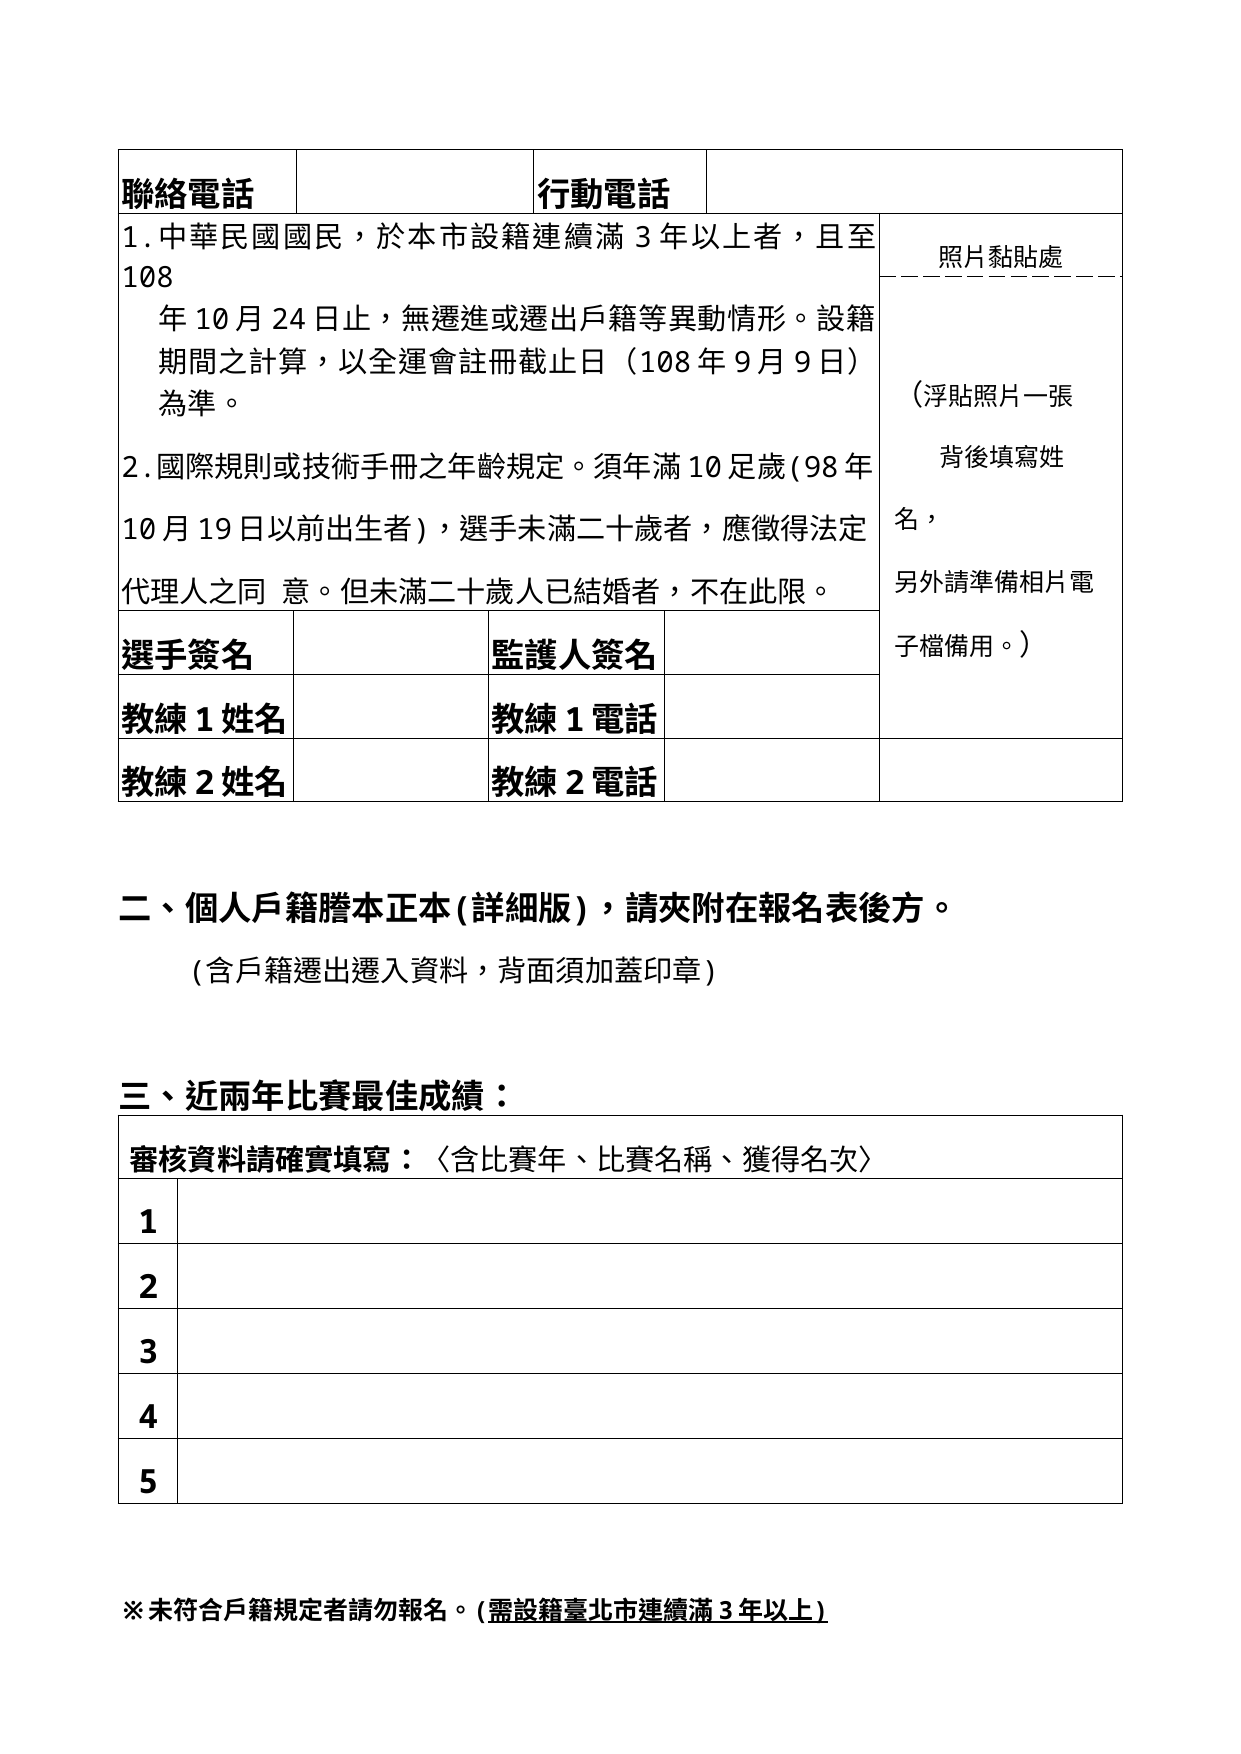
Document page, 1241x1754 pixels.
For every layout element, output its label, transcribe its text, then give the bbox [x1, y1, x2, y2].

table_cell 教練1姓名 [119, 675, 293, 737]
text (含戶籍遷出遷入資料，背面須加蓋印章) [118, 927, 1122, 989]
table_cell 照片黏貼處 [880, 214, 1122, 276]
table_cell 1.中華民國國民，於本市設籍連續滿3年以上者，且至108 年10月24日止，無遷進或遷出戶籍等異動情形。設籍期間之計算，以全運會註冊截止日（108年9月9日）為準。 2.國際規則或技術手冊之年齡規定。須年滿10足歲(98年10月19日以前出生者)，選手未滿二十歲者，應徵得法定代理人之同 意。但未滿二十歲人已結婚者，不在此限。 [119, 214, 879, 610]
table_cell 4. [119, 1374, 177, 1438]
table_cell [178, 1244, 1122, 1308]
table_cell [178, 1439, 1122, 1503]
table_cell 3. [119, 1309, 177, 1373]
table_cell 5. [119, 1439, 177, 1503]
table_cell 聯絡電話 [119, 150, 296, 213]
table_cell 教練2姓名 [119, 739, 293, 801]
table_cell [294, 611, 488, 674]
text 三、近兩年比賽最佳成績： [118, 1052, 1122, 1114]
table_cell [665, 739, 879, 801]
text 二、個人戶籍謄本正本(詳細版)，請夾附在報名表後方。 [118, 864, 1122, 927]
table_cell 2. [119, 1244, 177, 1308]
table_cell 1. [119, 1179, 177, 1243]
table_cell （浮貼照片一張 背後填寫姓名， 另外請準備相片電子檔備用。） [880, 276, 1122, 737]
table_cell 教練1電話 [489, 675, 664, 737]
table_cell 選手簽名 [119, 611, 293, 674]
table_cell [880, 739, 1122, 801]
table_cell [178, 1374, 1122, 1438]
table_cell [294, 739, 488, 801]
table_cell [178, 1179, 1122, 1243]
table_cell [665, 611, 879, 674]
table_header 審核資料請確實填寫：〈含比賽年、比賽名稱、獲得名次〉 [119, 1116, 1122, 1178]
table_cell [665, 675, 879, 737]
table_cell 監護人簽名 [489, 611, 664, 674]
table_cell 行動電話 [534, 150, 706, 213]
table_cell [178, 1309, 1122, 1373]
text ※未符合戶籍規定者請勿報名。(需設籍臺北市連續滿3年以上) [118, 1567, 1122, 1629]
table_cell [297, 150, 533, 213]
table_cell [707, 150, 1122, 213]
table_cell 教練2電話 [489, 739, 664, 801]
table_cell [294, 675, 488, 737]
